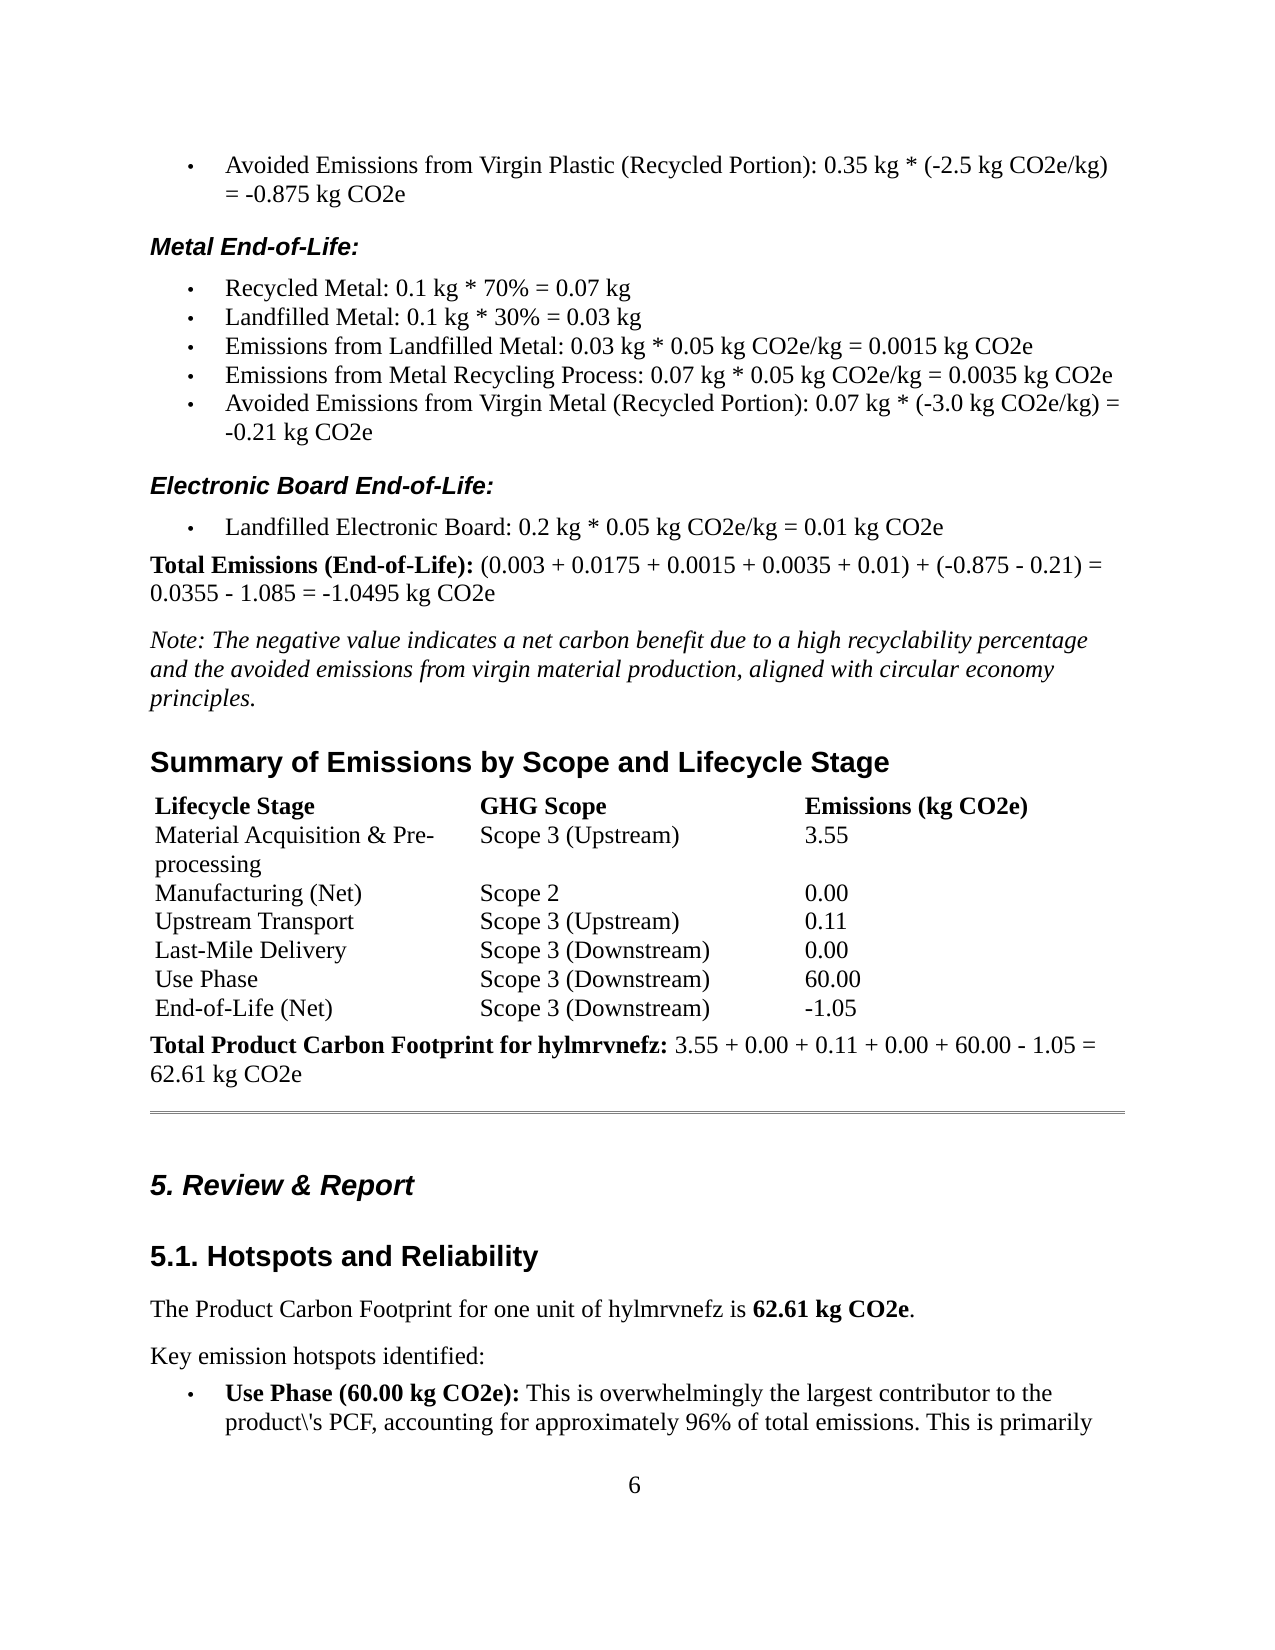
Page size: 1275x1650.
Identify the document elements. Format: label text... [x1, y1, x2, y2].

table_cell Scope 2 [475, 878, 800, 906]
table_header GHG Scope [475, 791, 800, 820]
table_cell Last-Mile Delivery [150, 935, 475, 964]
table_cell 0.00 [800, 935, 1125, 964]
table_cell 3.55 [800, 820, 1125, 878]
table_cell Material Acquisition & Pre-processing [150, 820, 475, 878]
table_cell Scope 3 (Upstream) [475, 906, 800, 935]
table_cell Use Phase [150, 964, 475, 993]
table_cell Manufacturing (Net) [150, 878, 475, 906]
text The Product Carbon Footprint for one unit of hylmrvnefz is 62.61 kg CO2e. [150, 1294, 1125, 1323]
text Note: The negative value indicates a net carbon benefit due to a high recyclability percentage and the avoided emissions from virgin material production, aligned with circular economy principles. [150, 625, 1125, 711]
table_cell Scope 3 (Downstream) [475, 964, 800, 993]
list Emissions from Metal Recycling Process: 0.07 kg * 0.05 kg CO2e/kg = 0.0035 kg CO2e [187, 360, 1125, 388]
list Landfilled Electronic Board: 0.2 kg * 0.05 kg CO2e/kg = 0.01 kg CO2e [187, 512, 1125, 541]
table_cell Scope 3 (Upstream) [475, 820, 800, 878]
text Key emission hotspots identified: [150, 1341, 1125, 1369]
list Avoided Emissions from Virgin Metal (Recycled Portion): 0.07 kg * (-3.0 kg CO2e/kg) = -0.21 kg CO2e [187, 388, 1125, 446]
table_cell 0.00 [800, 878, 1125, 906]
subtitle Summary of Emissions by Scope and Lifecycle Stage [150, 745, 1125, 779]
table_cell Scope 3 (Downstream) [475, 935, 800, 964]
subtitle Electronic Board End-of-Life: [150, 471, 1125, 499]
list Recycled Metal: 0.1 kg * 70% = 0.07 kg [187, 273, 1125, 302]
table_cell 0.11 [800, 906, 1125, 935]
text Total Emissions (End-of-Life): (0.003 + 0.0175 + 0.0015 + 0.0035 + 0.01) + (-0.875 - 0.21) = 0.0355 - 1.085 = -1.0495 kg CO2e [150, 550, 1125, 607]
list Emissions from Landfilled Metal: 0.03 kg * 0.05 kg CO2e/kg = 0.0015 kg CO2e [187, 331, 1125, 360]
table_header Emissions (kg CO2e) [800, 791, 1125, 820]
subtitle 5.1. Hotspots and Reliability [150, 1239, 1125, 1273]
text Total Product Carbon Footprint for hylmrvnefz: 3.55 + 0.00 + 0.11 + 0.00 + 60.00 - 1.05 = 62.61 kg CO2e [150, 1030, 1125, 1088]
table_cell Upstream Transport [150, 906, 475, 935]
subtitle Metal End-of-Life: [150, 232, 1125, 261]
table_header Lifecycle Stage [150, 791, 475, 820]
table_cell Scope 3 (Downstream) [475, 993, 800, 1021]
list Use Phase (60.00 kg CO2e): This is overwhelmingly the largest contributor to the product\'s PCF, accounting for approximately 96% of total emissions. This is primarily [187, 1378, 1125, 1436]
table_cell End-of-Life (Net) [150, 993, 475, 1021]
list Avoided Emissions from Virgin Plastic (Recycled Portion): 0.35 kg * (-2.5 kg CO2e/kg) = -0.875 kg CO2e [187, 150, 1125, 207]
list Landfilled Metal: 0.1 kg * 30% = 0.03 kg [187, 302, 1125, 331]
table_cell 60.00 [800, 964, 1125, 993]
subtitle 5. Review & Report [150, 1168, 1125, 1202]
table_cell -1.05 [800, 993, 1125, 1021]
